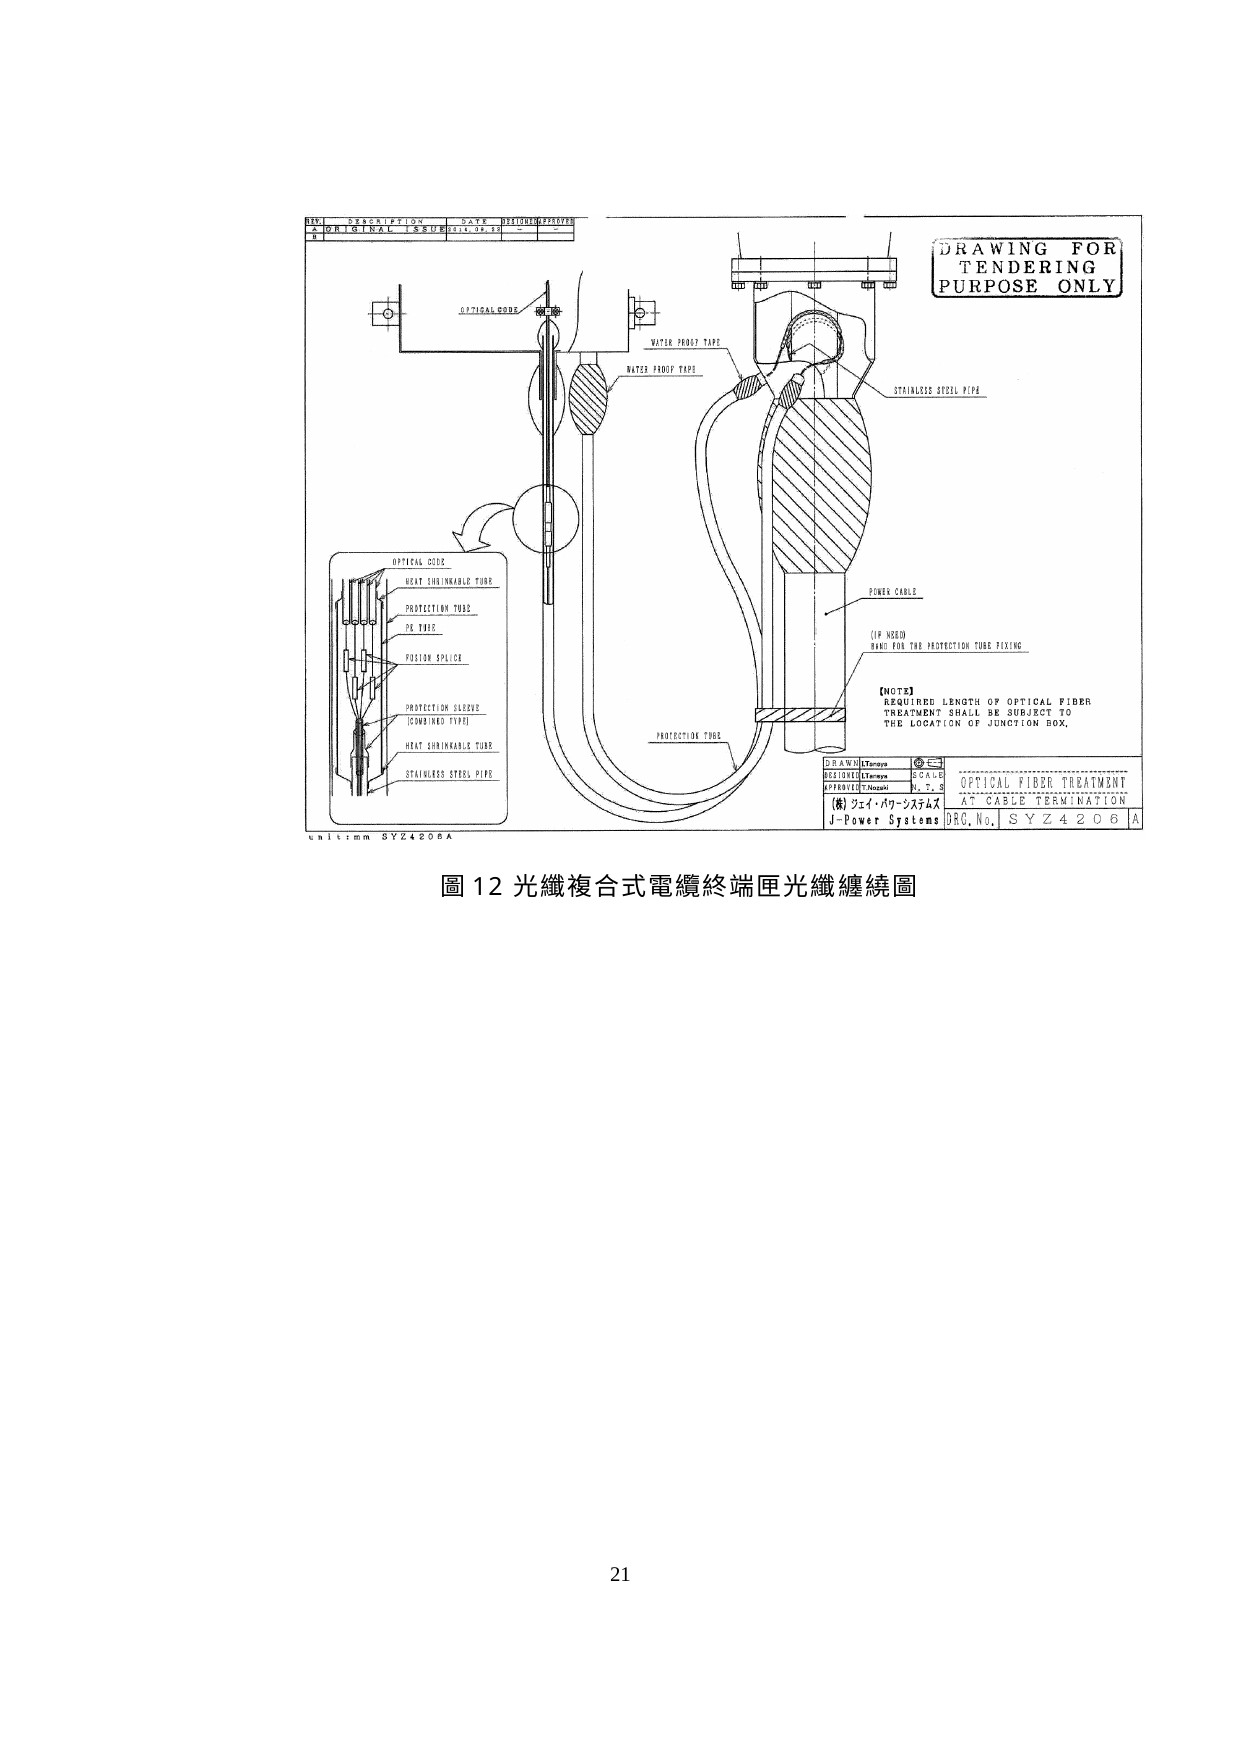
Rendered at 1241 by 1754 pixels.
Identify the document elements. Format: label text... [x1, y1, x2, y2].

text 圖12 光纖複合式電纜終端匣光纖纏繞圖 [123, 802, 1118, 968]
